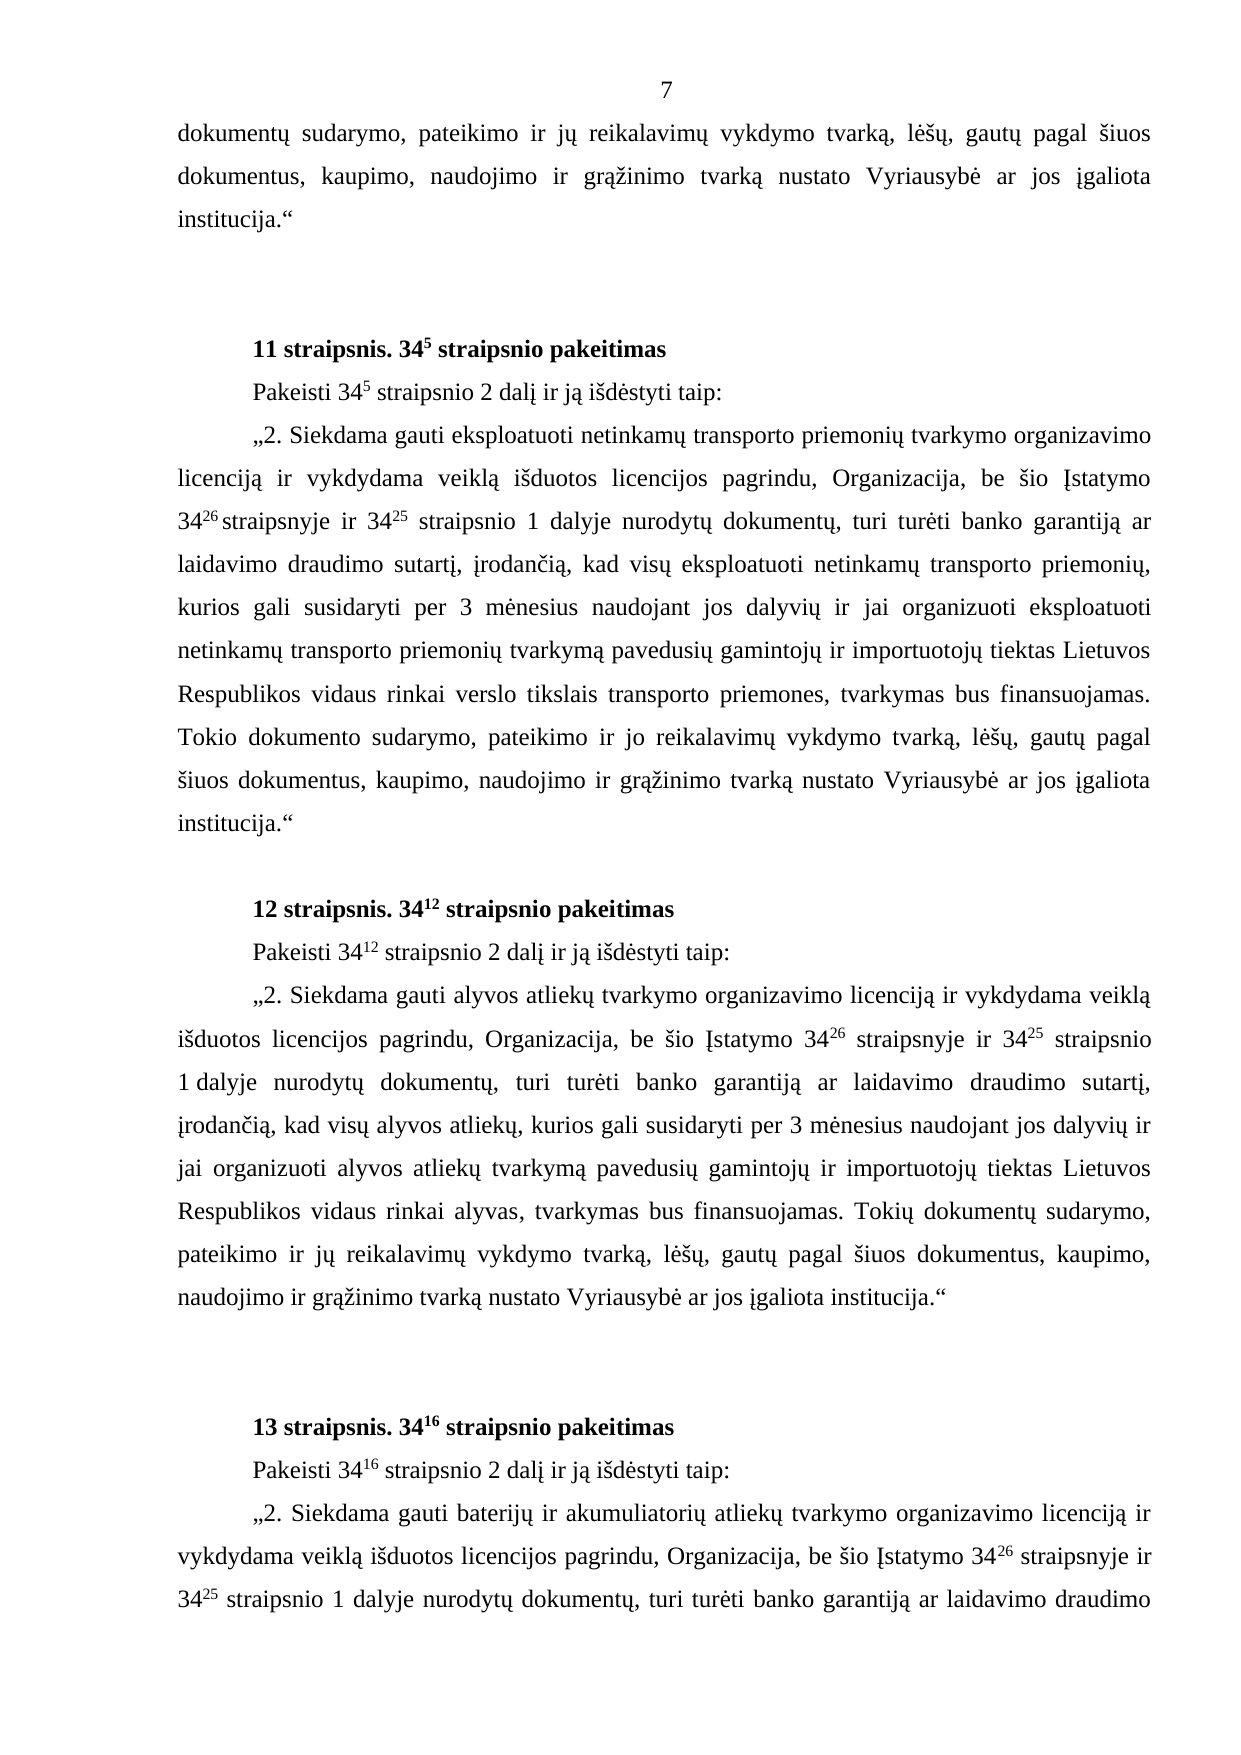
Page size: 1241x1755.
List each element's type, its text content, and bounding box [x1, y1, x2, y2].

text Pakeisti 345 straipsnio 2 dalį ir ją išdėstyti taip: [177, 377, 1152, 406]
text dokumentų sudarymo, pateikimo ir jų reikalavimų vykdymo tvarką, lėšų, gautų pagal šiuos dokumentus, kaupimo, naudojimo ir grąžinimo tvarką nustato Vyriausybė ar jos įgaliota institucija.“ [177, 118, 1152, 233]
text 12 straipsnis. 3412 straipsnio pakeitimas [177, 894, 1152, 923]
text Pakeisti 3416 straipsnio 2 dalį ir ją išdėstyti taip: [177, 1455, 1152, 1484]
text 13 straipsnis. 3416 straipsnio pakeitimas [177, 1412, 1152, 1441]
text „2. Siekdama gauti alyvos atliekų tvarkymo organizavimo licenciją ir vykdydama veiklą išduotos licencijos pagrindu, Organizacija, be šio Įstatymo 3426 straipsnyje ir 3425 straipsnio 1 dalyje nurodytų dokumentų, turi turėti banko garantiją ar laidavimo draudimo sutartį, įrodančią, kad visų alyvos atliekų, kurios gali susidaryti per 3 mėnesius naudojant jos dalyvių ir jai organizuoti alyvos atliekų tvarkymą pavedusių gamintojų ir importuotojų tiektas Lietuvos Respublikos vidaus rinkai alyvas, tvarkymas bus finansuojamas. Tokių dokumentų sudarymo, pateikimo ir jų reikalavimų vykdymo tvarką, lėšų, gautų pagal šiuos dokumentus, kaupimo, naudojimo ir grąžinimo tvarką nustato Vyriausybė ar jos įgaliota institucija.“ [177, 981, 1152, 1311]
text Pakeisti 3412 straipsnio 2 dalį ir ją išdėstyti taip: [177, 937, 1152, 966]
text 11 straipsnis. 345 straipsnio pakeitimas [177, 334, 1152, 362]
text „2. Siekdama gauti eksploatuoti netinkamų transporto priemonių tvarkymo organizavimo licenciją ir vykdydama veiklą išduotos licencijos pagrindu, Organizacija, be šio Įstatymo 3426 straipsnyje ir 3425 straipsnio 1 dalyje nurodytų dokumentų, turi turėti banko garantiją ar laidavimo draudimo sutartį, įrodančią, kad visų eksploatuoti netinkamų transporto priemonių, kurios gali susidaryti per 3 mėnesius naudojant jos dalyvių ir jai organizuoti eksploatuoti netinkamų transporto priemonių tvarkymą pavedusių gamintojų ir importuotojų tiektas Lietuvos Respublikos vidaus rinkai verslo tikslais transporto priemones, tvarkymas bus finansuojamas. Tokio dokumento sudarymo, pateikimo ir jo reikalavimų vykdymo tvarką, lėšų, gautų pagal šiuos dokumentus, kaupimo, naudojimo ir grąžinimo tvarką nustato Vyriausybė ar jos įgaliota institucija.“ [177, 420, 1152, 837]
text „2. Siekdama gauti baterijų ir akumuliatorių atliekų tvarkymo organizavimo licenciją ir vykdydama veiklą išduotos licencijos pagrindu, Organizacija, be šio Įstatymo 3426 straipsnyje ir 3425 straipsnio 1 dalyje nurodytų dokumentų, turi turėti banko garantiją ar laidavimo draudimo [177, 1498, 1152, 1613]
